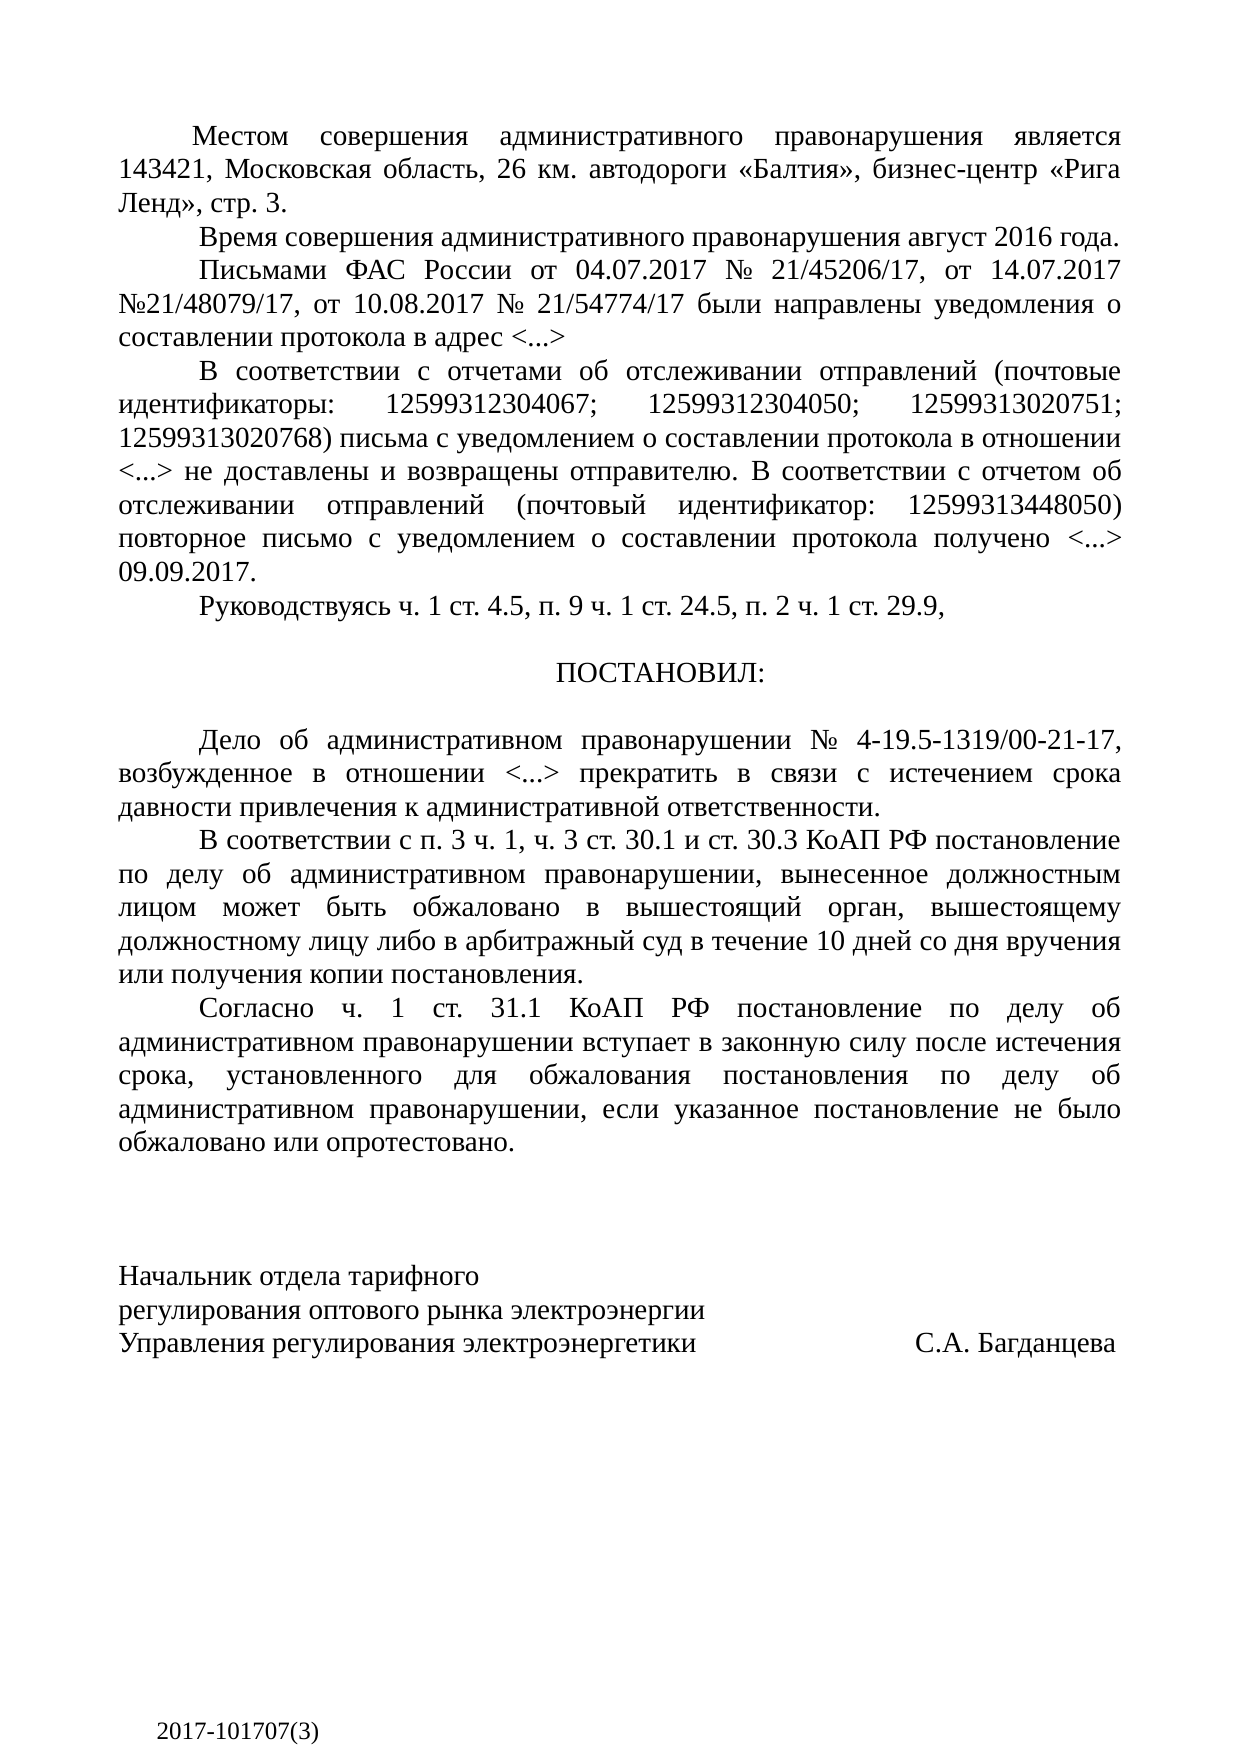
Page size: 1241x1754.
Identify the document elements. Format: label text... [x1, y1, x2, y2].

text Дело об административном правонарушении № 4-19.5-1319/00-21-17, возбужденное в отношении <...> прекратить в связи с истечением срока давности привлечения к административной ответственности. [118, 722, 1122, 822]
text В соответствии с п. 3 ч. 1, ч. 3 ст. 30.1 и ст. 30.3 КоАП РФ постановление по делу об административном правонарушении, вынесенное должностным лицом может быть обжаловано в вышестоящий орган, вышестоящему должностному лицу либо в арбитражный суд в течение 10 дней со дня вручения или получения копии постановления. [118, 822, 1122, 990]
text Начальник отдела тарифного [118, 1258, 1122, 1292]
text Время совершения административного правонарушения август 2016 года. [118, 219, 1122, 252]
text В соответствии с отчетами об отслеживании отправлений (почтовые идентификаторы: 12599312304067; 12599312304050; 12599313020751; 12599313020768) письма с уведомлением о составлении протокола в отношении <...> не доставлены и возвращены отправителю. В соответствии с отчетом об отслеживании отправлений (почтовый идентификатор: 12599313448050) повторное письмо с уведомлением о составлении протокола получено <...> 09.09.2017. [118, 353, 1122, 588]
text Руководствуясь ч. 1 ст. 4.5, п. 9 ч. 1 ст. 24.5, п. 2 ч. 1 ст. 29.9, [118, 588, 1122, 621]
text Управления регулирования электроэнергетики С.А. Багданцева [118, 1326, 1122, 1359]
text регулирования оптового рынка электроэнергии [118, 1292, 1122, 1326]
text Местом совершения административного правонарушения является 143421, Московская область, 26 км. автодороги «Балтия», бизнес-центр «Рига Ленд», стр. 3. [118, 118, 1122, 219]
text Письмами ФАС России от 04.07.2017 № 21/45206/17, от 14.07.2017 №21/48079/17, от 10.08.2017 № 21/54774/17 были направлены уведомления о составлении протокола в адрес <...> [118, 252, 1122, 353]
text ПОСТАНОВИЛ: [118, 655, 1122, 688]
text Согласно ч. 1 ст. 31.1 КоАП РФ постановление по делу об административном правонарушении вступает в законную силу после истечения срока, установленного для обжалования постановления по делу об административном правонарушении, если указанное постановление не было обжаловано или опротестовано. [118, 990, 1122, 1158]
